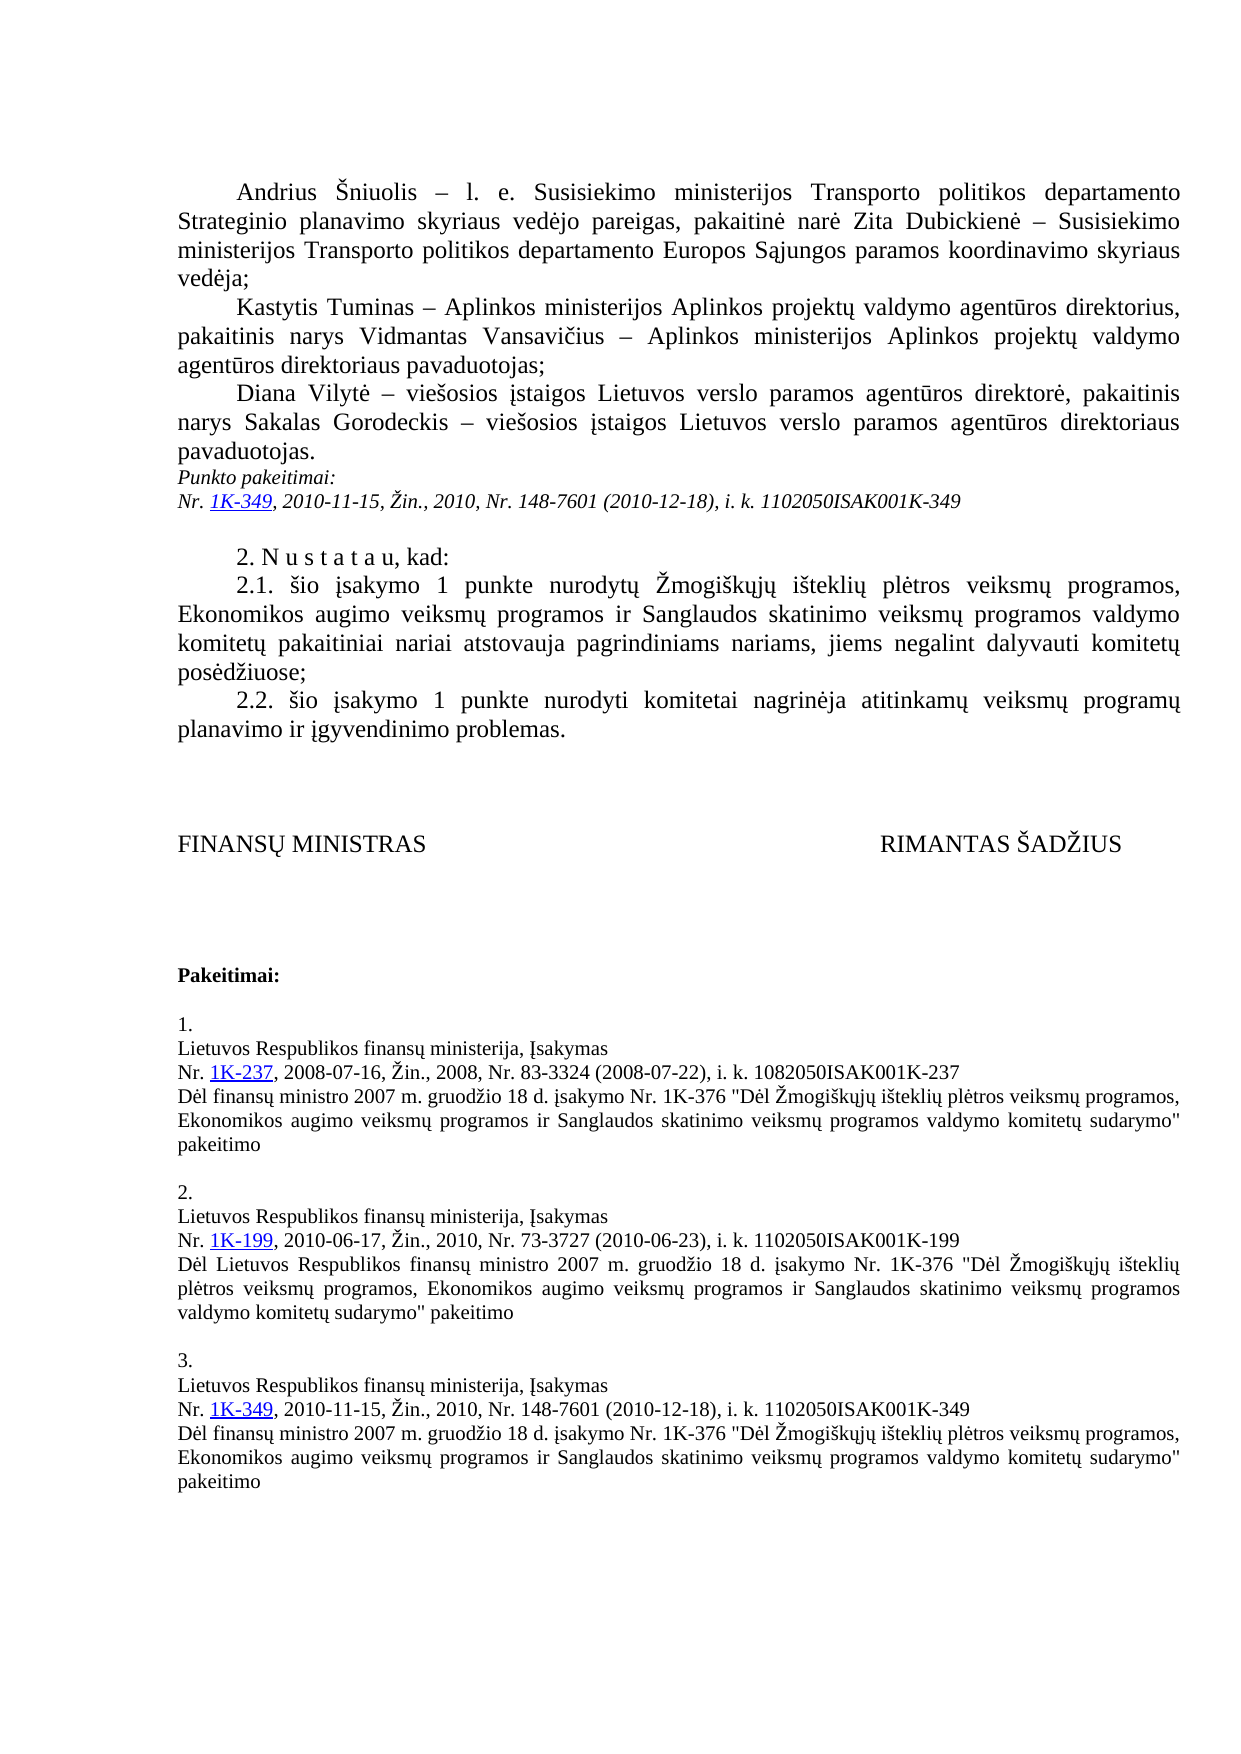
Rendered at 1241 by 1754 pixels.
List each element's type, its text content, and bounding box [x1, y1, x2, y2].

text Dėl finansų ministro 2007 m. gruodžio 18 d. įsakymo Nr. 1K-376 "Dėl Žmogiškųjų išteklių plėtros veiksmų programos, Ekonomikos augimo veiksmų programos ir Sanglaudos skatinimo veiksmų programos valdymo komitetų sudarymo" pakeitimo [177, 1421, 1181, 1493]
text Nr. 1K-349, 2010-11-15, Žin., 2010, Nr. 148-7601 (2010-12-18), i. k. 1102050ISAK001K-349 [177, 1397, 1181, 1421]
text Nr. 1K-349, 2010-11-15, Žin., 2010, Nr. 148-7601 (2010-12-18), i. k. 1102050ISAK001K-349 [177, 489, 1181, 513]
text Kastytis Tuminas – Aplinkos ministerijos Aplinkos projektų valdymo agentūros direktorius, pakaitinis narys Vidmantas Vansavičius – Aplinkos ministerijos Aplinkos projektų valdymo agentūros direktoriaus pavaduotojas; [177, 292, 1181, 378]
text Pakeitimai: [177, 963, 1181, 987]
text Lietuvos Respublikos finansų ministerija, Įsakymas [177, 1204, 1181, 1228]
text Diana Vilytė – viešosios įstaigos Lietuvos verslo paramos agentūros direktorė, pakaitinis narys Sakalas Gorodeckis – viešosios įstaigos Lietuvos verslo paramos agentūros direktoriaus pavaduotojas. [177, 378, 1181, 465]
text Dėl Lietuvos Respublikos finansų ministro 2007 m. gruodžio 18 d. įsakymo Nr. 1K-376 "Dėl Žmogiškųjų išteklių plėtros veiksmų programos, Ekonomikos augimo veiksmų programos ir Sanglaudos skatinimo veiksmų programos valdymo komitetų sudarymo" pakeitimo [177, 1252, 1181, 1324]
text 1. [177, 1012, 1181, 1036]
text 2. [177, 1180, 1181, 1204]
text Dėl finansų ministro 2007 m. gruodžio 18 d. įsakymo Nr. 1K-376 "Dėl Žmogiškųjų išteklių plėtros veiksmų programos, Ekonomikos augimo veiksmų programos ir Sanglaudos skatinimo veiksmų programos valdymo komitetų sudarymo" pakeitimo [177, 1084, 1181, 1156]
text Punkto pakeitimai: [177, 465, 1181, 489]
text 3. [177, 1348, 1181, 1372]
text Lietuvos Respublikos finansų ministerija, Įsakymas [177, 1372, 1181, 1397]
text Nr. 1K-237, 2008-07-16, Žin., 2008, Nr. 83-3324 (2008-07-22), i. k. 1082050ISAK001K-237 [177, 1060, 1181, 1084]
text 2.1. šio įsakymo 1 punkte nurodytų Žmogiškųjų išteklių plėtros veiksmų programos, Ekonomikos augimo veiksmų programos ir Sanglaudos skatinimo veiksmų programos valdymo komitetų pakaitiniai nariai atstovauja pagrindiniams nariams, jiems negalint dalyvauti komitetų posėdžiuose; [177, 570, 1181, 685]
text 2.2. šio įsakymo 1 punkte nurodyti komitetai nagrinėja atitinkamų veiksmų programų planavimo ir įgyvendinimo problemas. [177, 685, 1181, 743]
text Lietuvos Respublikos finansų ministerija, Įsakymas [177, 1036, 1181, 1060]
text FINANSŲ MINISTRAS RIMANTAS ŠADŽIUS [177, 829, 1181, 858]
text 2. Nustatau, kad: [177, 542, 1181, 570]
text Andrius Šniuolis – l. e. Susisiekimo ministerijos Transporto politikos departamento Strateginio planavimo skyriaus vedėjo pareigas, pakaitinė narė Zita Dubickienė – Susisiekimo ministerijos Transporto politikos departamento Europos Sąjungos paramos koordinavimo skyriaus vedėja; [177, 177, 1181, 292]
text Nr. 1K-199, 2010-06-17, Žin., 2010, Nr. 73-3727 (2010-06-23), i. k. 1102050ISAK001K-199 [177, 1228, 1181, 1252]
